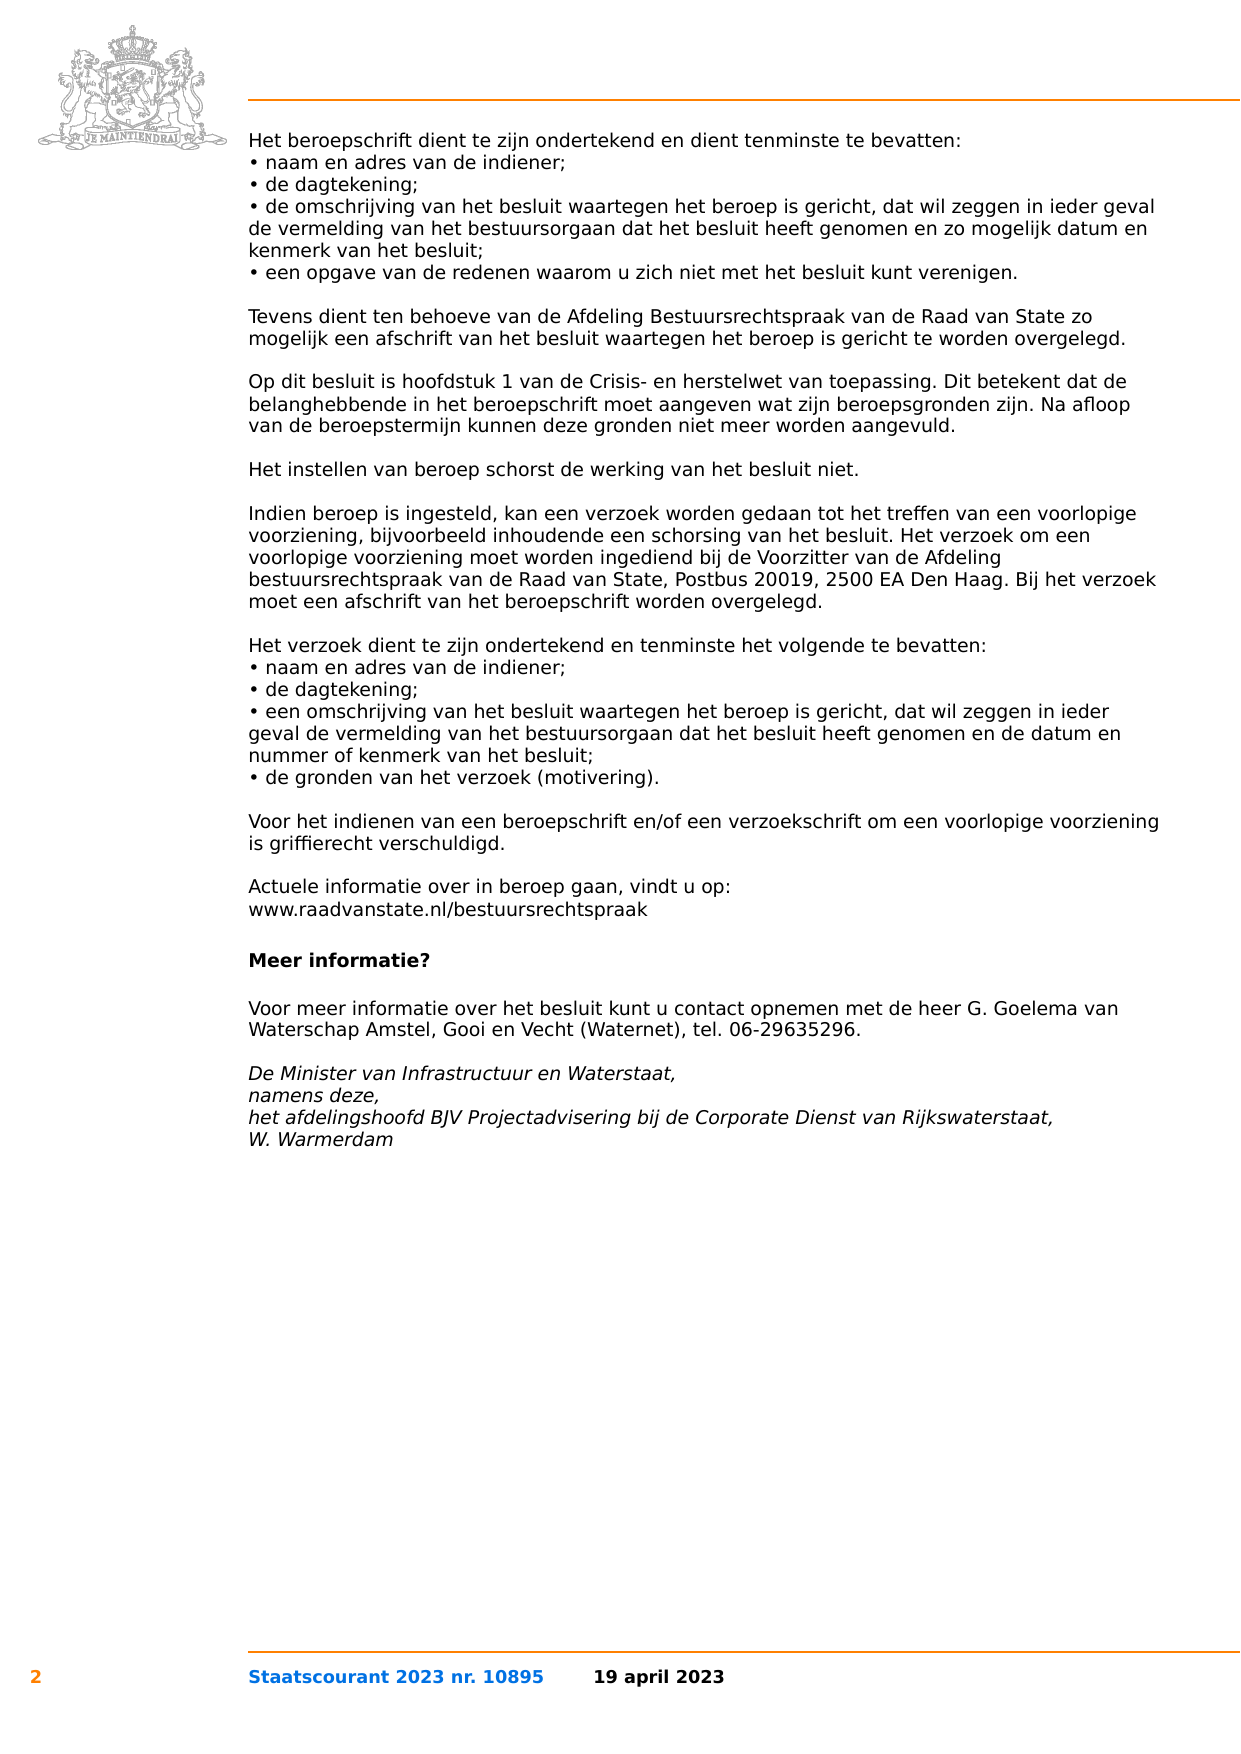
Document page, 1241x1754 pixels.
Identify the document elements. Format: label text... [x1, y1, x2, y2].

text Op dit besluit is hoofdstuk 1 van de Crisis- en herstelwet van toepassing. Dit betekent dat de belanghebbende in het beroepschrift moet aangeven wat zijn beroepsgronden zijn. Na afloop van de beroepstermijn kunnen deze gronden niet meer worden aangevuld. [248, 371, 1163, 437]
text De Minister van Infrastructuur en Waterstaat, namens deze, het afdelingshoofd BJV Projectadvisering bij de Corporate Dienst van Rijkswaterstaat, W. Warmerdam [248, 1063, 1163, 1151]
text Het instellen van beroep schorst de werking van het besluit niet. [248, 459, 1163, 481]
text Het beroepschrift dient te zijn ondertekend en dient tenminste te bevatten: [248, 130, 1163, 152]
text • naam en adres van de indiener; [248, 152, 1163, 174]
text Indien beroep is ingesteld, kan een verzoek worden gedaan tot het treffen van een voorlopige voorziening, bijvoorbeeld inhoudende een schorsing van het besluit. Het verzoek om een voorlopige voorziening moet worden ingediend bij de Voorzitter van de Afdeling bestuursrechtspraak van de Raad van State, Postbus 20019, 2500 EA Den Haag. Bij het verzoek moet een afschrift van het beroepschrift worden overgelegd. [248, 503, 1163, 613]
text Tevens dient ten behoeve van de Afdeling Bestuursrechtspraak van de Raad van State zo mogelijk een afschrift van het besluit waartegen het beroep is gericht te worden overgelegd. [248, 306, 1163, 349]
subtitle Meer informatie? [248, 950, 1163, 972]
text • de dagtekening; [248, 679, 1163, 701]
text • de omschrijving van het besluit waartegen het beroep is gericht, dat wil zeggen in ieder geval de vermelding van het bestuursorgaan dat het besluit heeft genomen en zo mogelijk datum en kenmerk van het besluit; [248, 196, 1163, 262]
text • een omschrijving van het besluit waartegen het beroep is gericht, dat wil zeggen in ieder geval de vermelding van het bestuursorgaan dat het besluit heeft genomen en de datum en nummer of kenmerk van het besluit; [248, 701, 1163, 767]
text Het verzoek dient te zijn ondertekend en tenminste het volgende te bevatten: [248, 635, 1163, 657]
text • de gronden van het verzoek (motivering). [248, 767, 1163, 789]
text • een opgave van de redenen waarom u zich niet met het besluit kunt verenigen. [248, 262, 1163, 284]
text Actuele informatie over in beroep gaan, vindt u op: [248, 876, 1163, 898]
text Voor het indienen van een beroepschrift en/of een verzoekschrift om een voorlopige voorziening is griffierecht verschuldigd. [248, 811, 1163, 854]
picture [38, 25, 227, 150]
text www.raadvanstate.nl/bestuursrechtspraak [248, 898, 1163, 920]
text Voor meer informatie over het besluit kunt u contact opnemen met de heer G. Goelema van Waterschap Amstel, Gooi en Vecht (Waternet), tel. 06-29635296. [248, 997, 1163, 1041]
text • de dagtekening; [248, 174, 1163, 196]
text • naam en adres van de indiener; [248, 657, 1163, 679]
